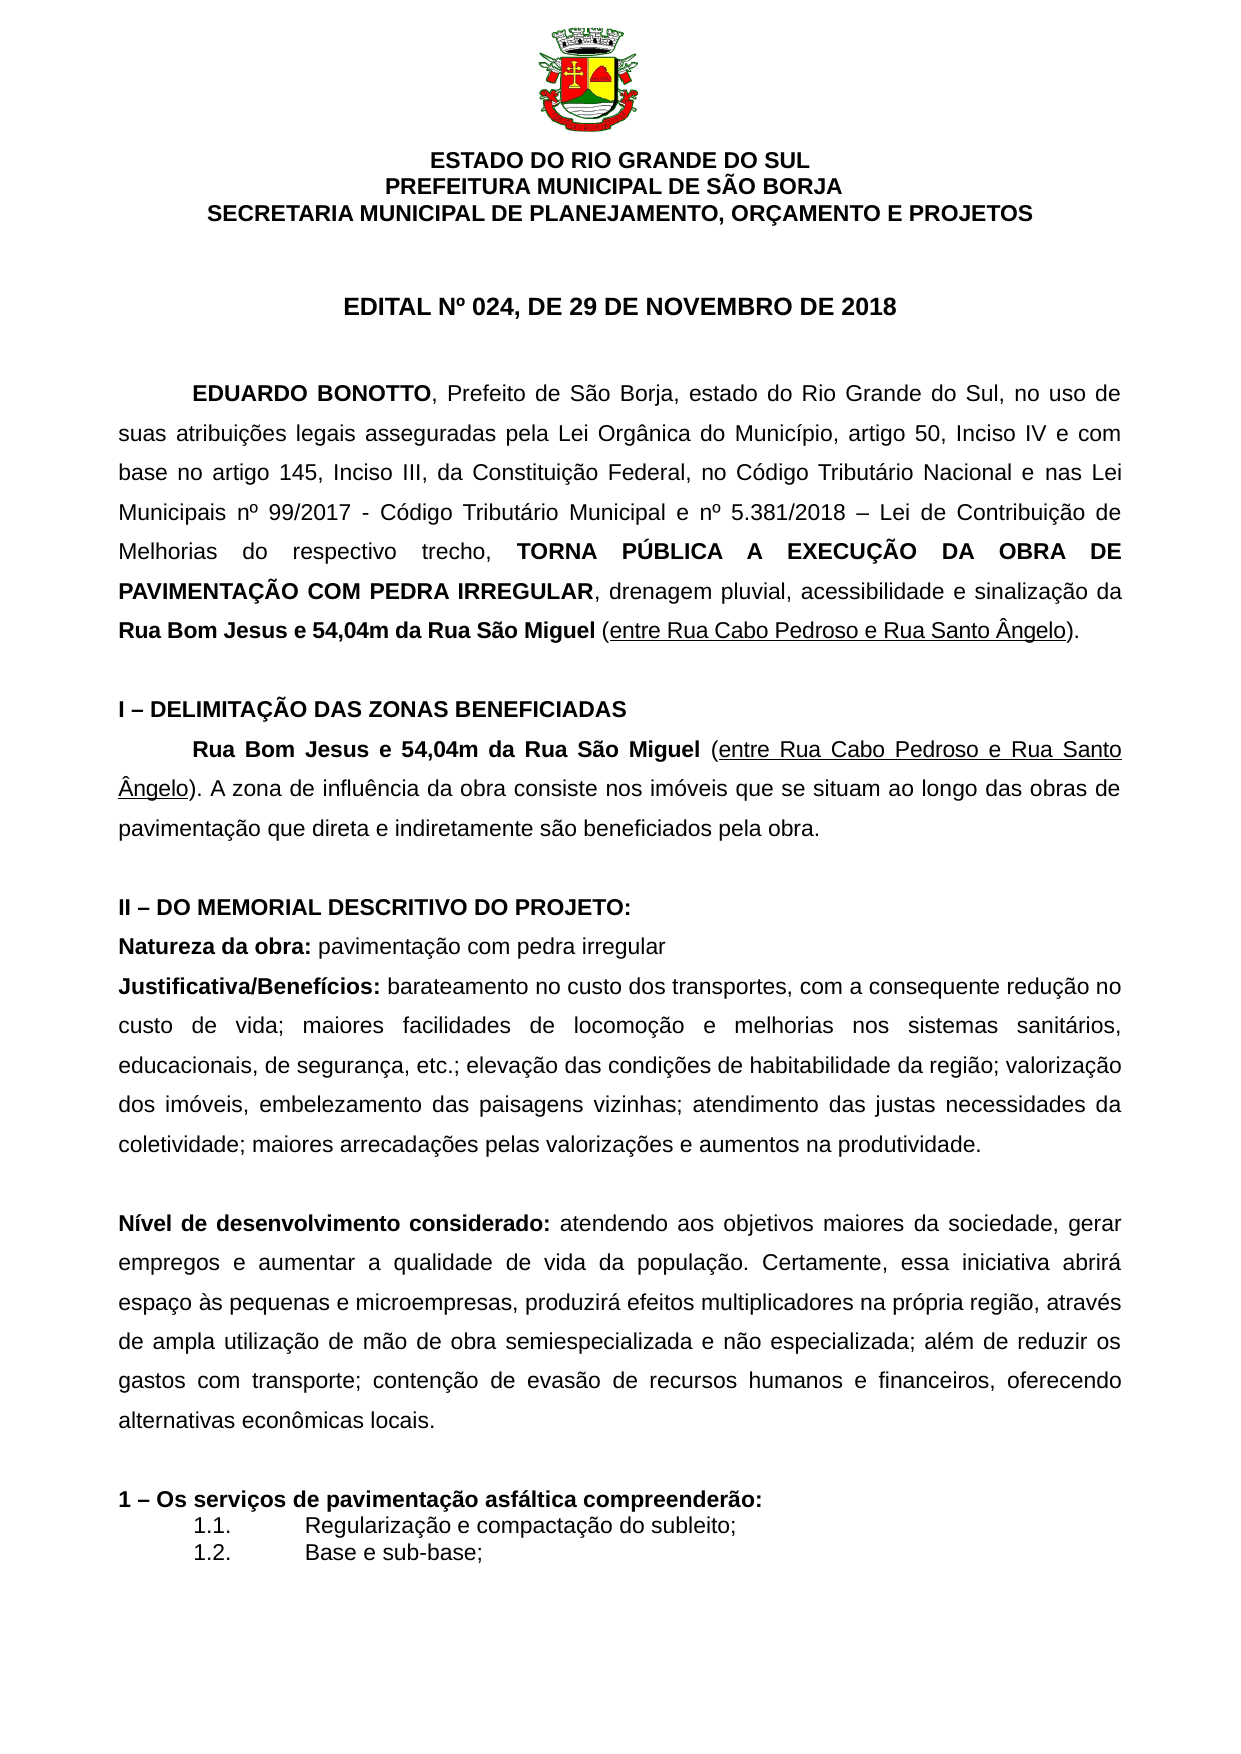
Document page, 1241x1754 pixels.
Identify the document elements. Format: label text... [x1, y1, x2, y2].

text I – DELIMITAÇÃO DAS ZONAS BENEFICIADAS [118, 696, 1122, 723]
text EDUARDO BONOTTO, Prefeito de São Borja, estado do Rio Grande do Sul, no uso de suas atribuições legais asseguradas pela Lei Orgânica do Município, artigo 50, Inciso IV e com base no artigo 145, Inciso III, da Constituição Federal, no Código Tributário Nacional e nas Lei Municipais nº 99/2017 - Código Tributário Municipal e nº 5.381/2018 – Lei de Contribuição de Melhorias do respectivo trecho, TORNA PÚBLICA A EXECUÇÃO DA OBRA DE PAVIMENTAÇÃO COM PEDRA IRREGULAR, drenagem pluvial, acessibilidade e sinalização da Rua Bom Jesus e 54,04m da Rua São Miguel (entre Rua Cabo Pedroso e Rua Santo Ângelo). [118, 378, 1122, 644]
text Rua Bom Jesus e 54,04m da Rua São Miguel (entre Rua Cabo Pedroso e Rua Santo Ângelo). A zona de influência da obra consiste nos imóveis que se situam ao longo das obras de pavimentação que direta e indiretamente são beneficiados pela obra. [118, 736, 1122, 841]
text Nível de desenvolvimento considerado: atendendo aos objetivos maiores da sociedade, gerar empregos e aumentar a qualidade de vida da população. Certamente, essa iniciativa abrirá espaço às pequenas e microempresas, produzirá efeitos multiplicadores na própria região, através de ampla utilização de mão de obra semiespecializada e não especializada; além de reduzir os gastos com transporte; contenção de evasão de recursos humanos e financeiros, oferecendo alternativas econômicas locais. [118, 1209, 1122, 1433]
text II – DO MEMORIAL DESCRITIVO DO PROJETO: [118, 894, 1122, 920]
text EDITAL Nº 024, DE 29 DE NOVEMBRO DE 2018 [118, 292, 1122, 321]
text Justificativa/Benefícios: barateamento no custo dos transportes, com a consequente redução no custo de vida; maiores facilidades de locomoção e melhorias nos sistemas sanitários, educacionais, de segurança, etc.; elevação das condições de habitabilidade da região; valorização dos imóveis, embelezamento das paisagens vizinhas; atendimento das justas necessidades da coletividade; maiores arrecadações pelas valorizações e aumentos na produtividade. [118, 973, 1122, 1157]
list Base e sub-base; [193, 1538, 1122, 1565]
list Regularização e compactação do subleito; [193, 1512, 1122, 1538]
picture [538, 27, 640, 132]
text 1 – Os serviços de pavimentação asfáltica compreenderão: [118, 1486, 1122, 1512]
text Natureza da obra: pavimentação com pedra irregular [118, 933, 1122, 959]
